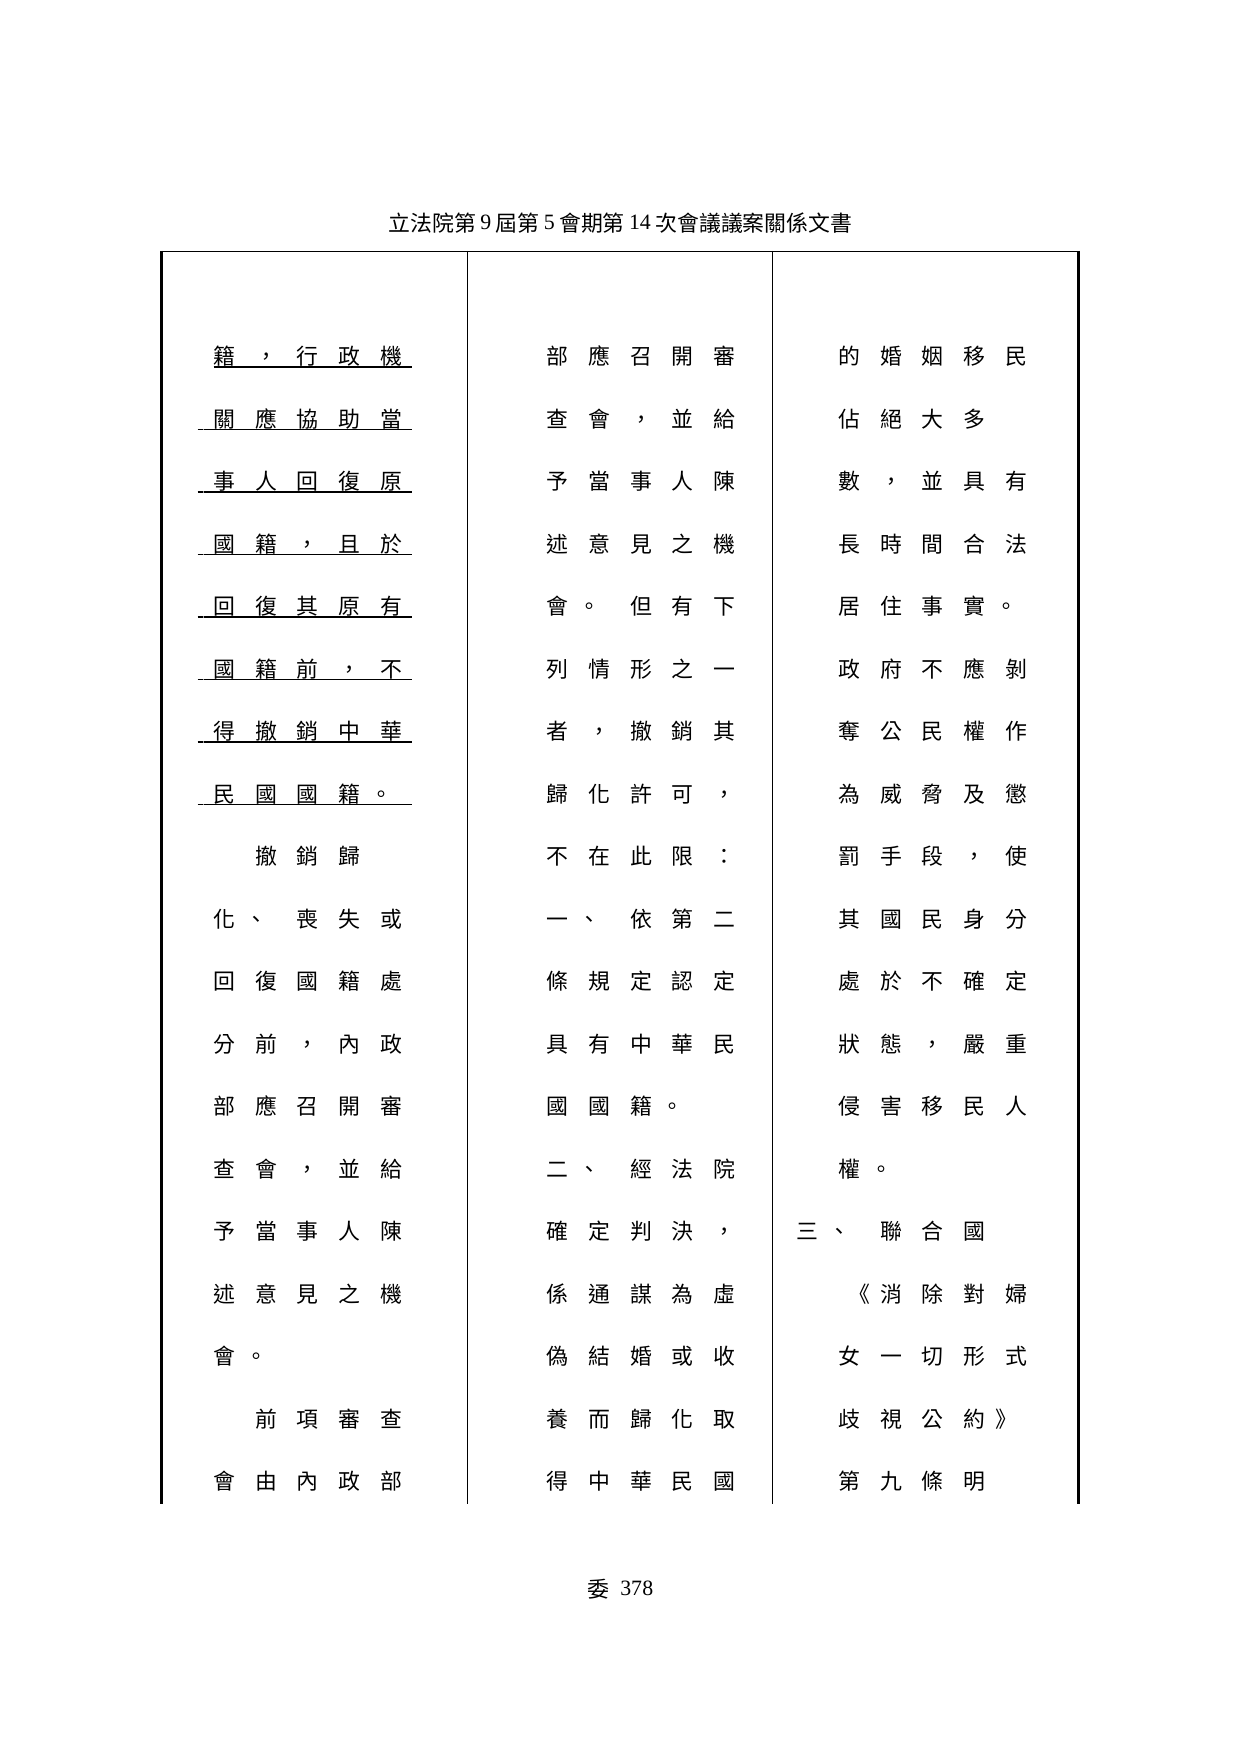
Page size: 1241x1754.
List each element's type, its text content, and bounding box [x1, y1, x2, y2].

table_cell 籍，行政機關應協助當事人回復原國籍，且於回復其原有國籍前，不得撤銷中華民國國籍。 撤銷歸化、喪失或回復國籍處分前，內政部應召開審查會，並給予當事人陳述意見之機會。 前項審查會由內政部 [163, 252, 467, 1504]
table_cell 的婚姻移民佔絕大多數，並具有長時間合法居住事實。政府不應剝奪公民權作為威脅及懲罰手段，使其國民身分處於不確定狀態，嚴重侵害移民人權。 三、聯合國《消除對婦女一切形式歧視公約》第九條明 [773, 252, 1077, 1504]
table_cell 部應召開審查會，並給予當事人陳述意見之機會。但有下列情形之一者，撤銷其歸化許可，不在此限： 一、依第二條規定認定具有中華民國國籍。 二、經法院確定判決，係通謀為虛偽結婚或收養而歸化取得中華民國 [468, 252, 772, 1504]
